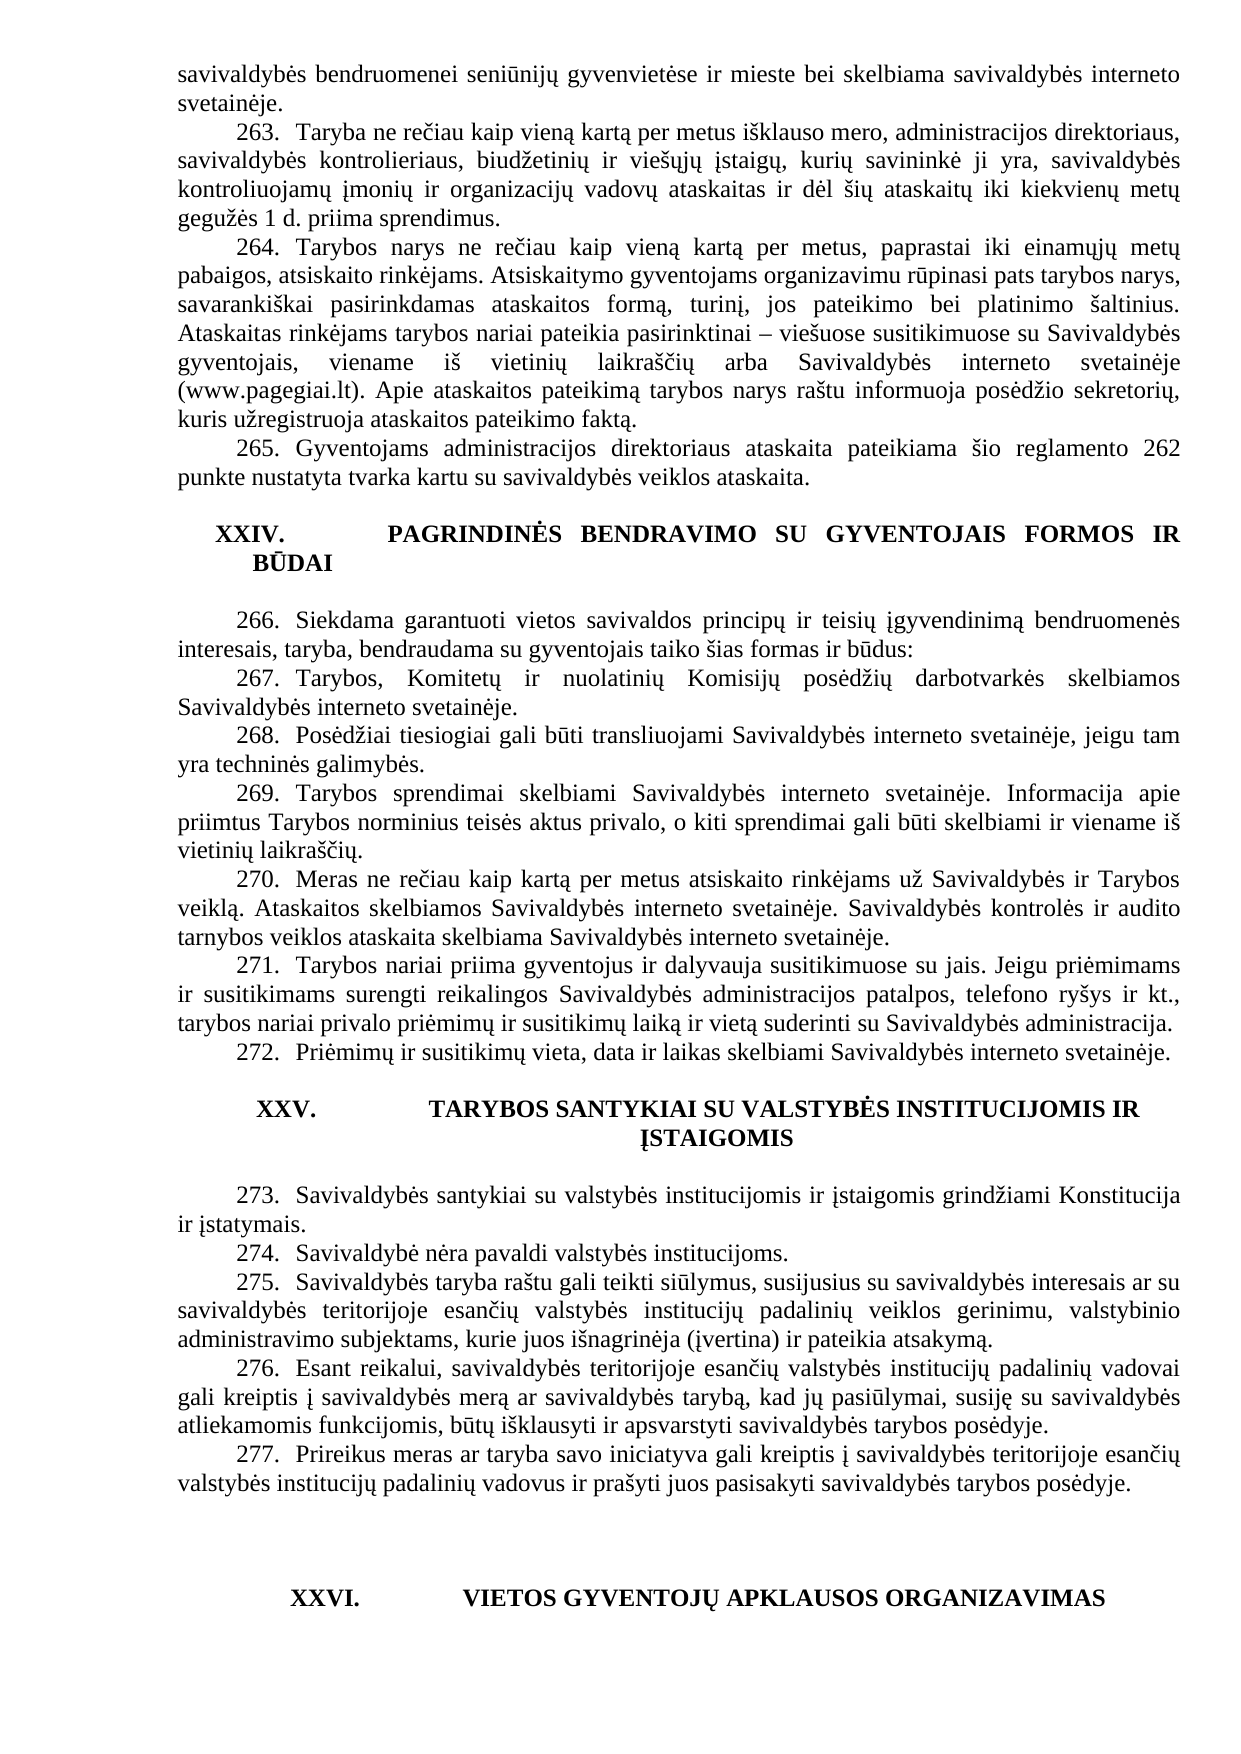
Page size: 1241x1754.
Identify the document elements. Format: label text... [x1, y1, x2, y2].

text 276. Esant reikalui, savivaldybės teritorijoje esančių valstybės institucijų padalinių vadovai gali kreiptis į savivaldybės merą ar savivaldybės tarybą, kad jų pasiūlymai, susiję su savivaldybės atliekamomis funkcijomis, būtų išklausyti ir apsvarstyti savivaldybės tarybos posėdyje. [177, 1353, 1181, 1439]
text 273. Savivaldybės santykiai su valstybės institucijomis ir įstaigomis grindžiami Konstitucija ir įstatymais. [177, 1180, 1181, 1238]
text 267. Tarybos, Komitetų ir nuolatinių Komisijų posėdžių darbotvarkės skelbiamos Savivaldybės interneto svetainėje. [177, 663, 1181, 720]
text 274. Savivaldybė nėra pavaldi valstybės institucijoms. [177, 1238, 1181, 1267]
text 271. Tarybos nariai priima gyventojus ir dalyvauja susitikimuose su jais. Jeigu priėmimams ir susitikimams surengti reikalingos Savivaldybės administracijos patalpos, telefono ryšys ir kt., tarybos nariai privalo priėmimų ir susitikimų laiką ir vietą suderinti su Savivaldybės administracija. [177, 950, 1181, 1037]
text 272. Priėmimų ir susitikimų vieta, data ir laikas skelbiami Savivaldybės interneto svetainėje. [177, 1037, 1181, 1065]
text 265. Gyventojams administracijos direktoriaus ataskaita pateikiama šio reglamento 262 punkte nustatyta tvarka kartu su savivaldybės veiklos ataskaita. [177, 433, 1181, 490]
text 269. Tarybos sprendimai skelbiami Savivaldybės interneto svetainėje. Informacija apie priimtus Tarybos norminius teisės aktus privalo, o kiti sprendimai gali būti skelbiami ir viename iš vietinių laikraščių. [177, 778, 1181, 864]
text 275. Savivaldybės taryba raštu gali teikti siūlymus, susijusius su savivaldybės interesais ar su savivaldybės teritorijoje esančių valstybės institucijų padalinių veiklos gerinimu, valstybinio administravimo subjektams, kurie juos išnagrinėja (įvertina) ir pateikia atsakymą. [177, 1267, 1181, 1353]
text 264. Tarybos narys ne rečiau kaip vieną kartą per metus, paprastai iki einamųjų metų pabaigos, atsiskaito rinkėjams. Atsiskaitymo gyventojams organizavimu rūpinasi pats tarybos narys, savarankiškai pasirinkdamas ataskaitos formą, turinį, jos pateikimo bei platinimo šaltinius. Ataskaitas rinkėjams tarybos nariai pateikia pasirinktinai – viešuose susitikimuose su Savivaldybės gyventojais, viename iš vietinių laikraščių arba Savivaldybės interneto svetainėje (www.pagegiai.lt). Apie ataskaitos pateikimą tarybos narys raštu informuoja posėdžio sekretorių, kuris užregistruoja ataskaitos pateikimo faktą. [177, 232, 1181, 433]
text XXIV. PAGRINDINĖS BENDRAVIMO SU GYVENTOJAIS FORMOS IR BŪDAI [215, 519, 1181, 577]
text 270. Meras ne rečiau kaip kartą per metus atsiskaito rinkėjams už Savivaldybės ir Tarybos veiklą. Ataskaitos skelbiamos Savivaldybės interneto svetainėje. Savivaldybės kontrolės ir audito tarnybos veiklos ataskaita skelbiama Savivaldybės interneto svetainėje. [177, 864, 1181, 950]
text 263. Taryba ne rečiau kaip vieną kartą per metus išklauso mero, administracijos direktoriaus, savivaldybės kontrolieriaus, biudžetinių ir viešųjų įstaigų, kurių savininkė ji yra, savivaldybės kontroliuojamų įmonių ir organizacijų vadovų ataskaitas ir dėl šių ataskaitų iki kiekvienų metų gegužės 1 d. priima sprendimus. [177, 117, 1181, 232]
text XXVI. VIETOS GYVENTOJŲ APKLAUSOS ORGANIZAVIMAS [215, 1583, 1181, 1612]
text XXV. TARYBOS SANTYKIAI SU VALSTYBĖS INSTITUCIJOMIS IR ĮSTAIGOMIS [215, 1094, 1181, 1152]
text savivaldybės bendruomenei seniūnijų gyvenvietėse ir mieste bei skelbiama savivaldybės interneto svetainėje. [177, 59, 1181, 117]
text 277. Prireikus meras ar taryba savo iniciatyva gali kreiptis į savivaldybės teritorijoje esančių valstybės institucijų padalinių vadovus ir prašyti juos pasisakyti savivaldybės tarybos posėdyje. [177, 1439, 1181, 1497]
text 266. Siekdama garantuoti vietos savivaldos principų ir teisių įgyvendinimą bendruomenės interesais, taryba, bendraudama su gyventojais taiko šias formas ir būdus: [177, 605, 1181, 663]
text 268. Posėdžiai tiesiogiai gali būti transliuojami Savivaldybės interneto svetainėje, jeigu tam yra techninės galimybės. [177, 720, 1181, 778]
